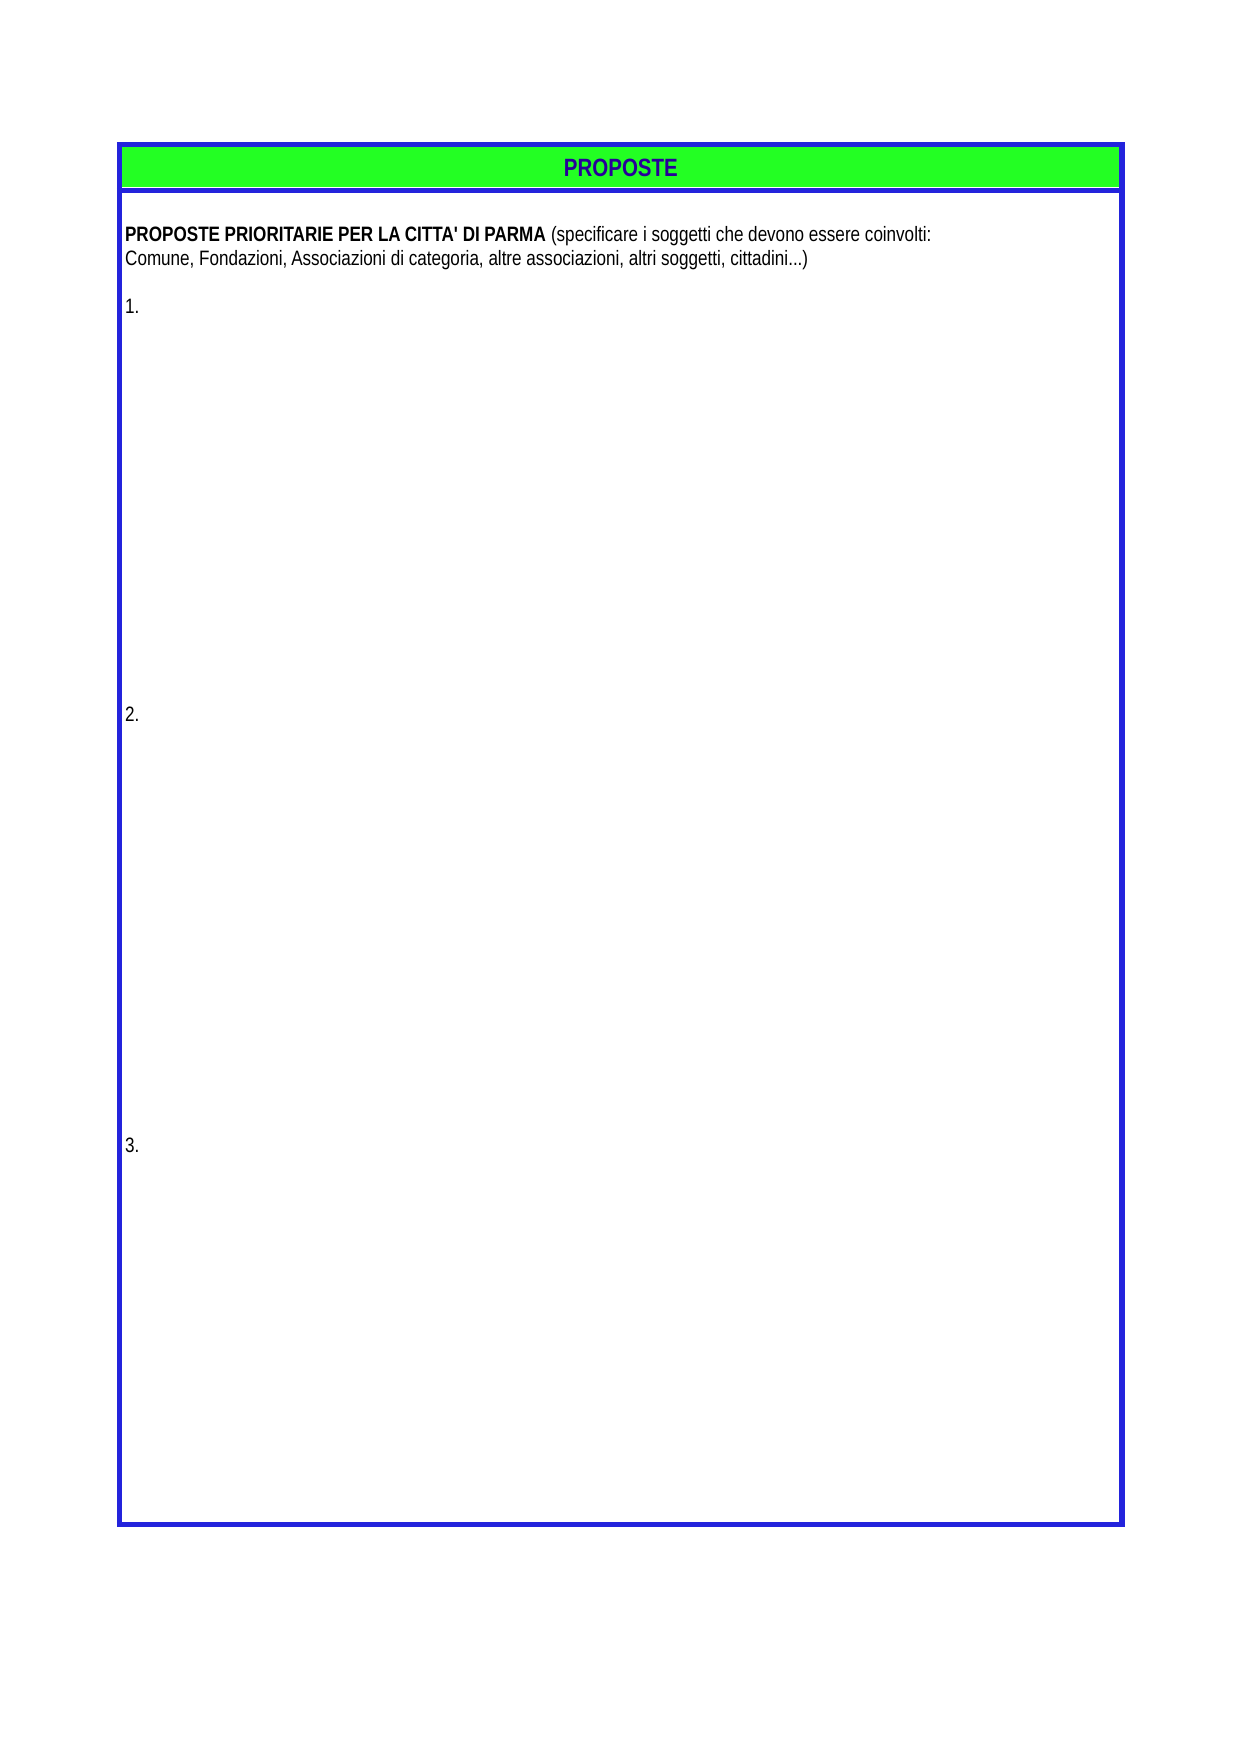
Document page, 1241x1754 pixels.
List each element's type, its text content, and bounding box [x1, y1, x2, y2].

table_header PROPOSTE [122, 147, 1119, 187]
table_cell PROPOSTE PRIORITARIE PER LA CITTA' DI PARMA (specificare i soggetti che devono essere coinvolti: Comune, Fondazioni, Associazioni di categoria, altre associazioni, altri soggetti, cittadini...) 1. 2. 3. [122, 193, 1119, 1522]
